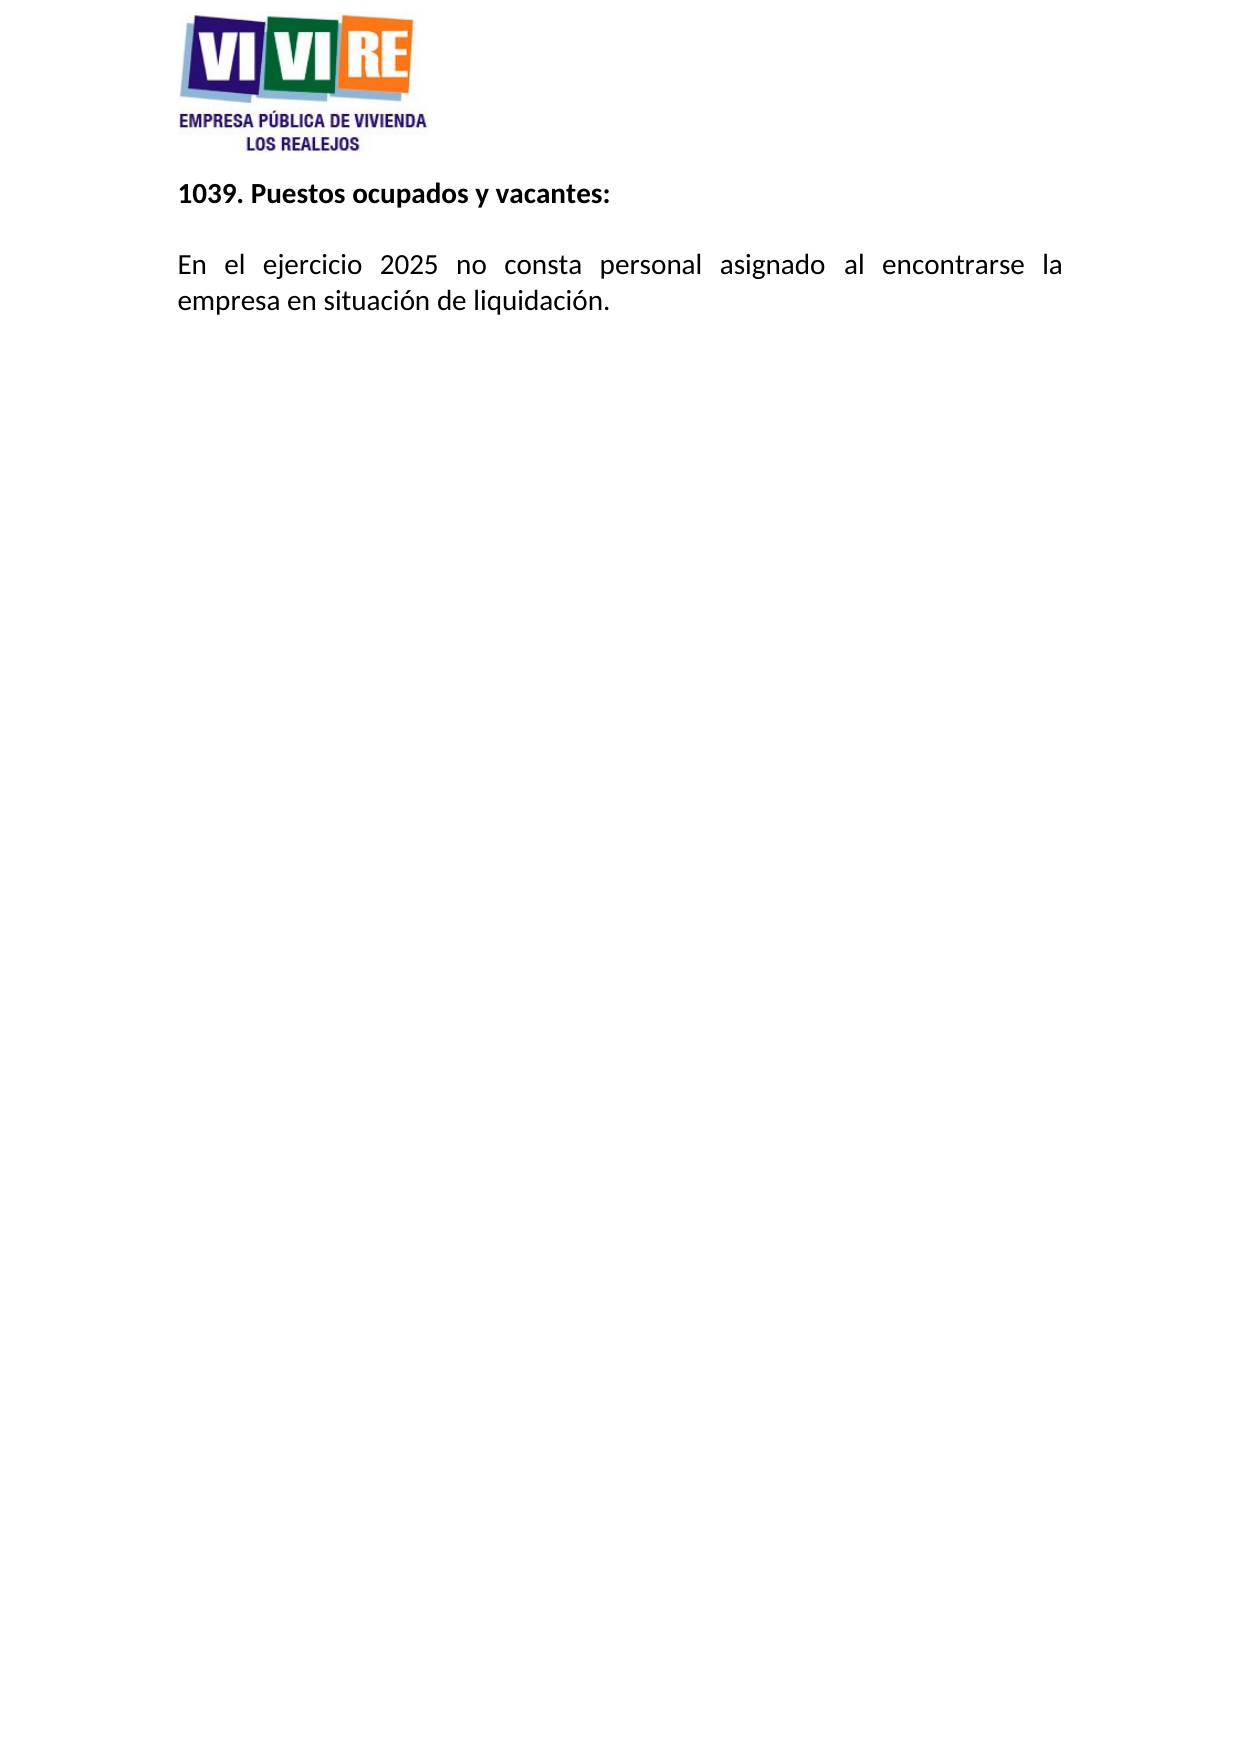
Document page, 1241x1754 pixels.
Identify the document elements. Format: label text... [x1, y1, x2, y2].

text 1039. Puestos ocupados y vacantes: [177, 175, 1063, 210]
text En el ejercicio 2025 no consta personal asignado al encontrarse la empresa en situación de liquidación. [177, 246, 1063, 317]
